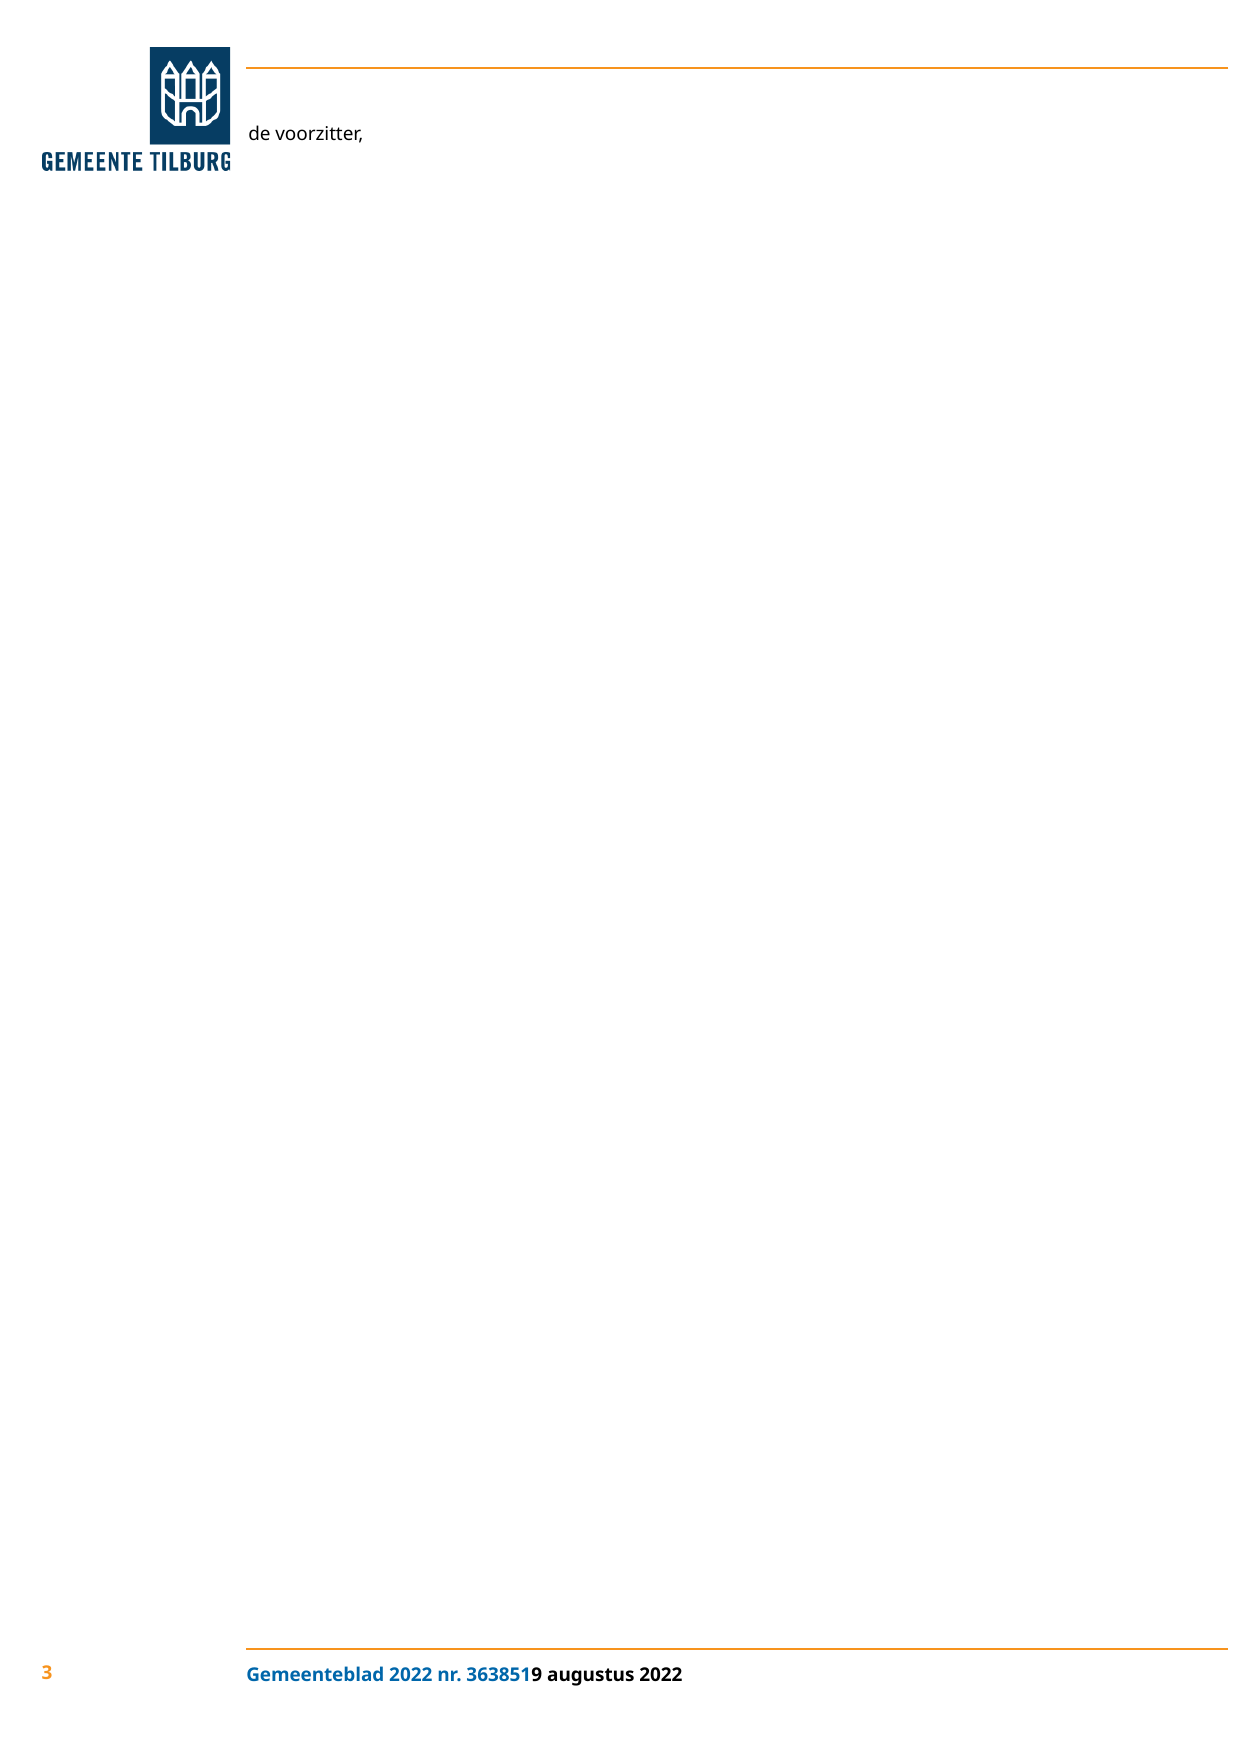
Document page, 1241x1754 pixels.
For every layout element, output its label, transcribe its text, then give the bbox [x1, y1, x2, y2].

text de voorzitter, [248, 121, 1152, 146]
picture [41, 47, 231, 172]
